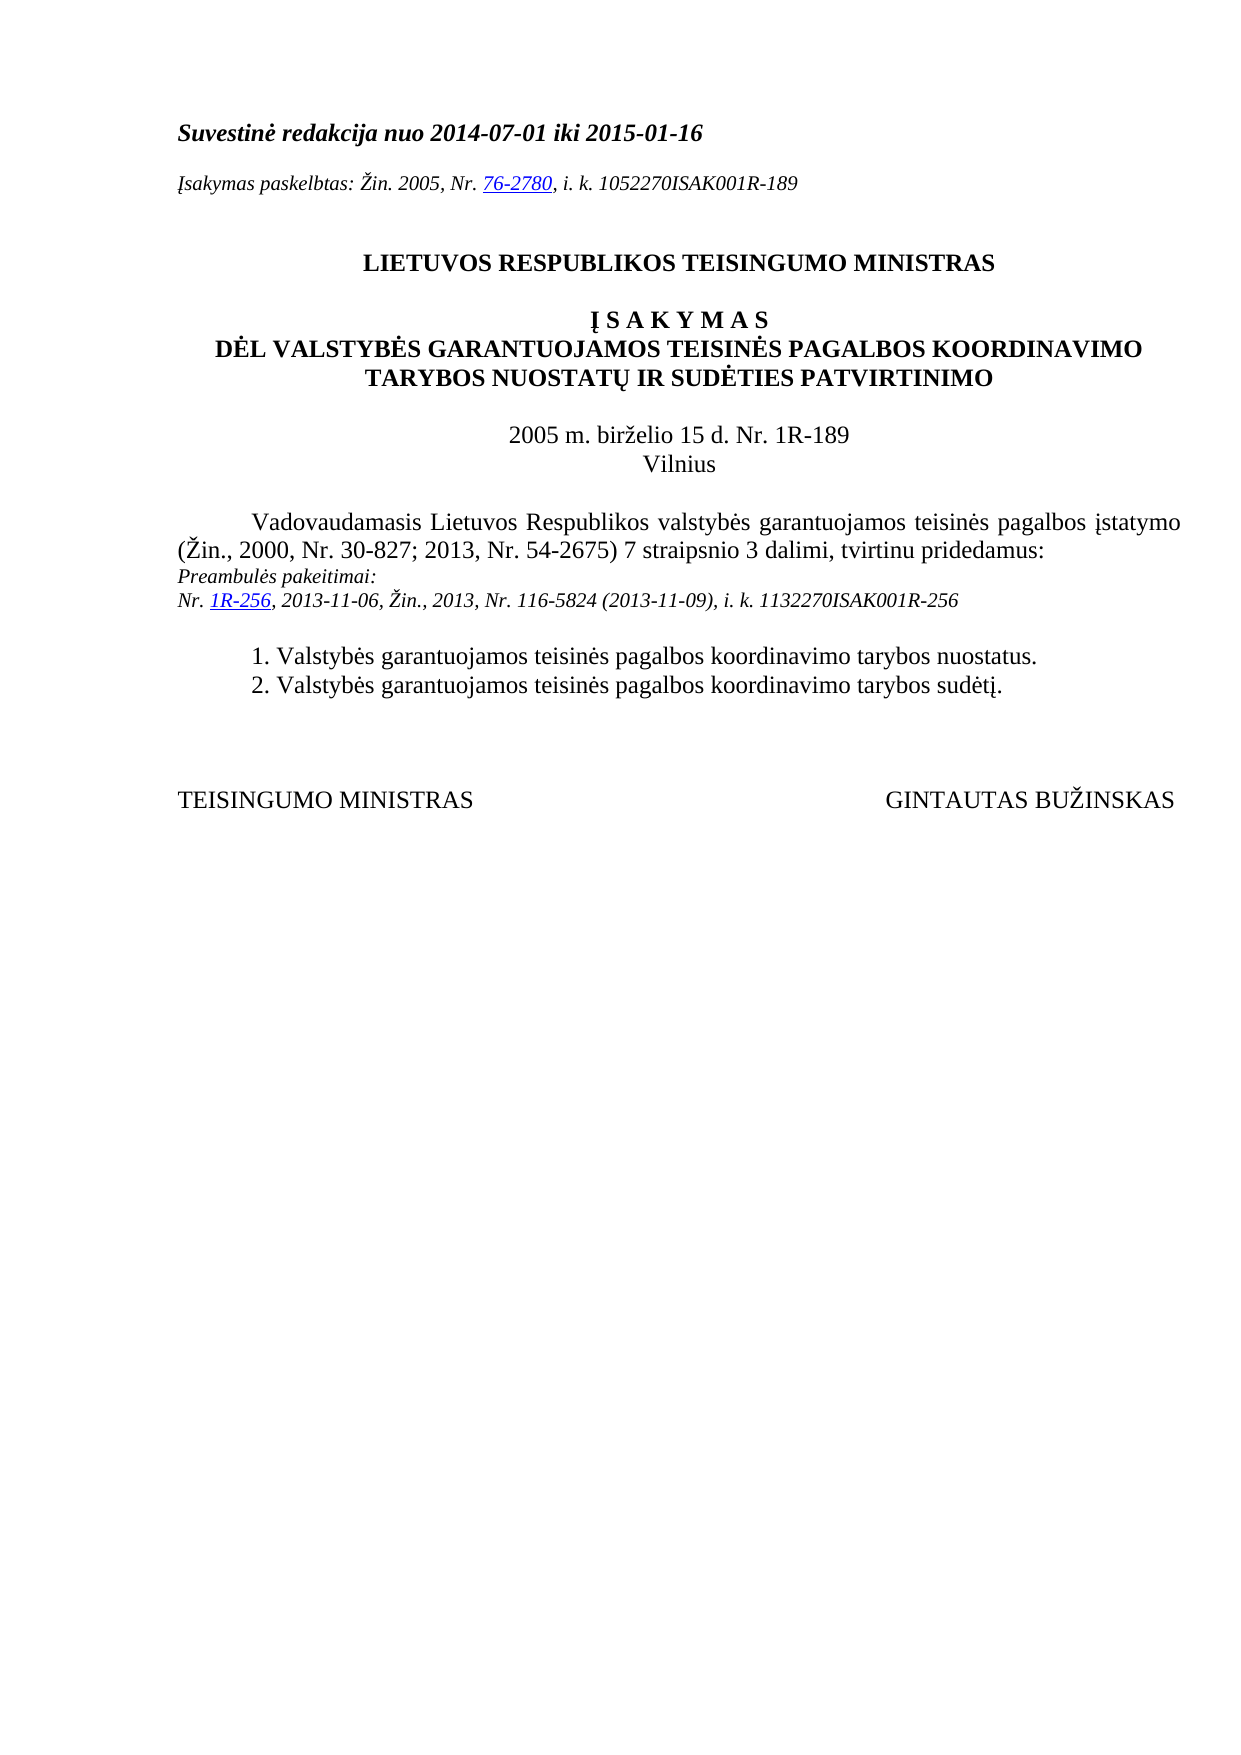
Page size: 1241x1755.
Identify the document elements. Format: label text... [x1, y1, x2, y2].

text 2. Valstybės garantuojamos teisinės pagalbos koordinavimo tarybos sudėtį. [177, 670, 1181, 698]
text LIETUVOS RESPUBLIKOS TEISINGUMO MINISTRAS [177, 248, 1181, 277]
text 2005 m. birželio 15 d. Nr. 1R-189 [177, 420, 1181, 449]
text Vadovaudamasis Lietuvos Respublikos valstybės garantuojamos teisinės pagalbos įstatymo (Žin., 2000, Nr. 30-827; 2013, Nr. 54-2675) 7 straipsnio 3 dalimi, tvirtinu pridedamus: [177, 507, 1181, 564]
text 1. Valstybės garantuojamos teisinės pagalbos koordinavimo tarybos nuostatus. [177, 641, 1181, 670]
text Vilnius [177, 449, 1181, 478]
text Suvestinė redakcija nuo 2014-07-01 iki 2015-01-16 [177, 118, 1181, 147]
text Preambulės pakeitimai: [177, 564, 1181, 588]
text Įsakymas paskelbtas: Žin. 2005, Nr. 76-2780, i. k. 1052270ISAK001R-189 [177, 171, 1181, 195]
text Į S A K Y M A S [177, 305, 1181, 334]
text TEISINGUMO MINISTRAS GINTAUTAS BUŽINSKAS [177, 785, 1181, 813]
text Nr. 1R-256, 2013-11-06, Žin., 2013, Nr. 116-5824 (2013-11-09), i. k. 1132270ISAK001R-256 [177, 588, 1181, 612]
text DĖL VALSTYBĖS GARANTUOJAMOS TEISINĖS PAGALBOS KOORDINAVIMO TARYBOS NUOSTATŲ IR SUDĖTIES PATVIRTINIMO [177, 334, 1181, 392]
